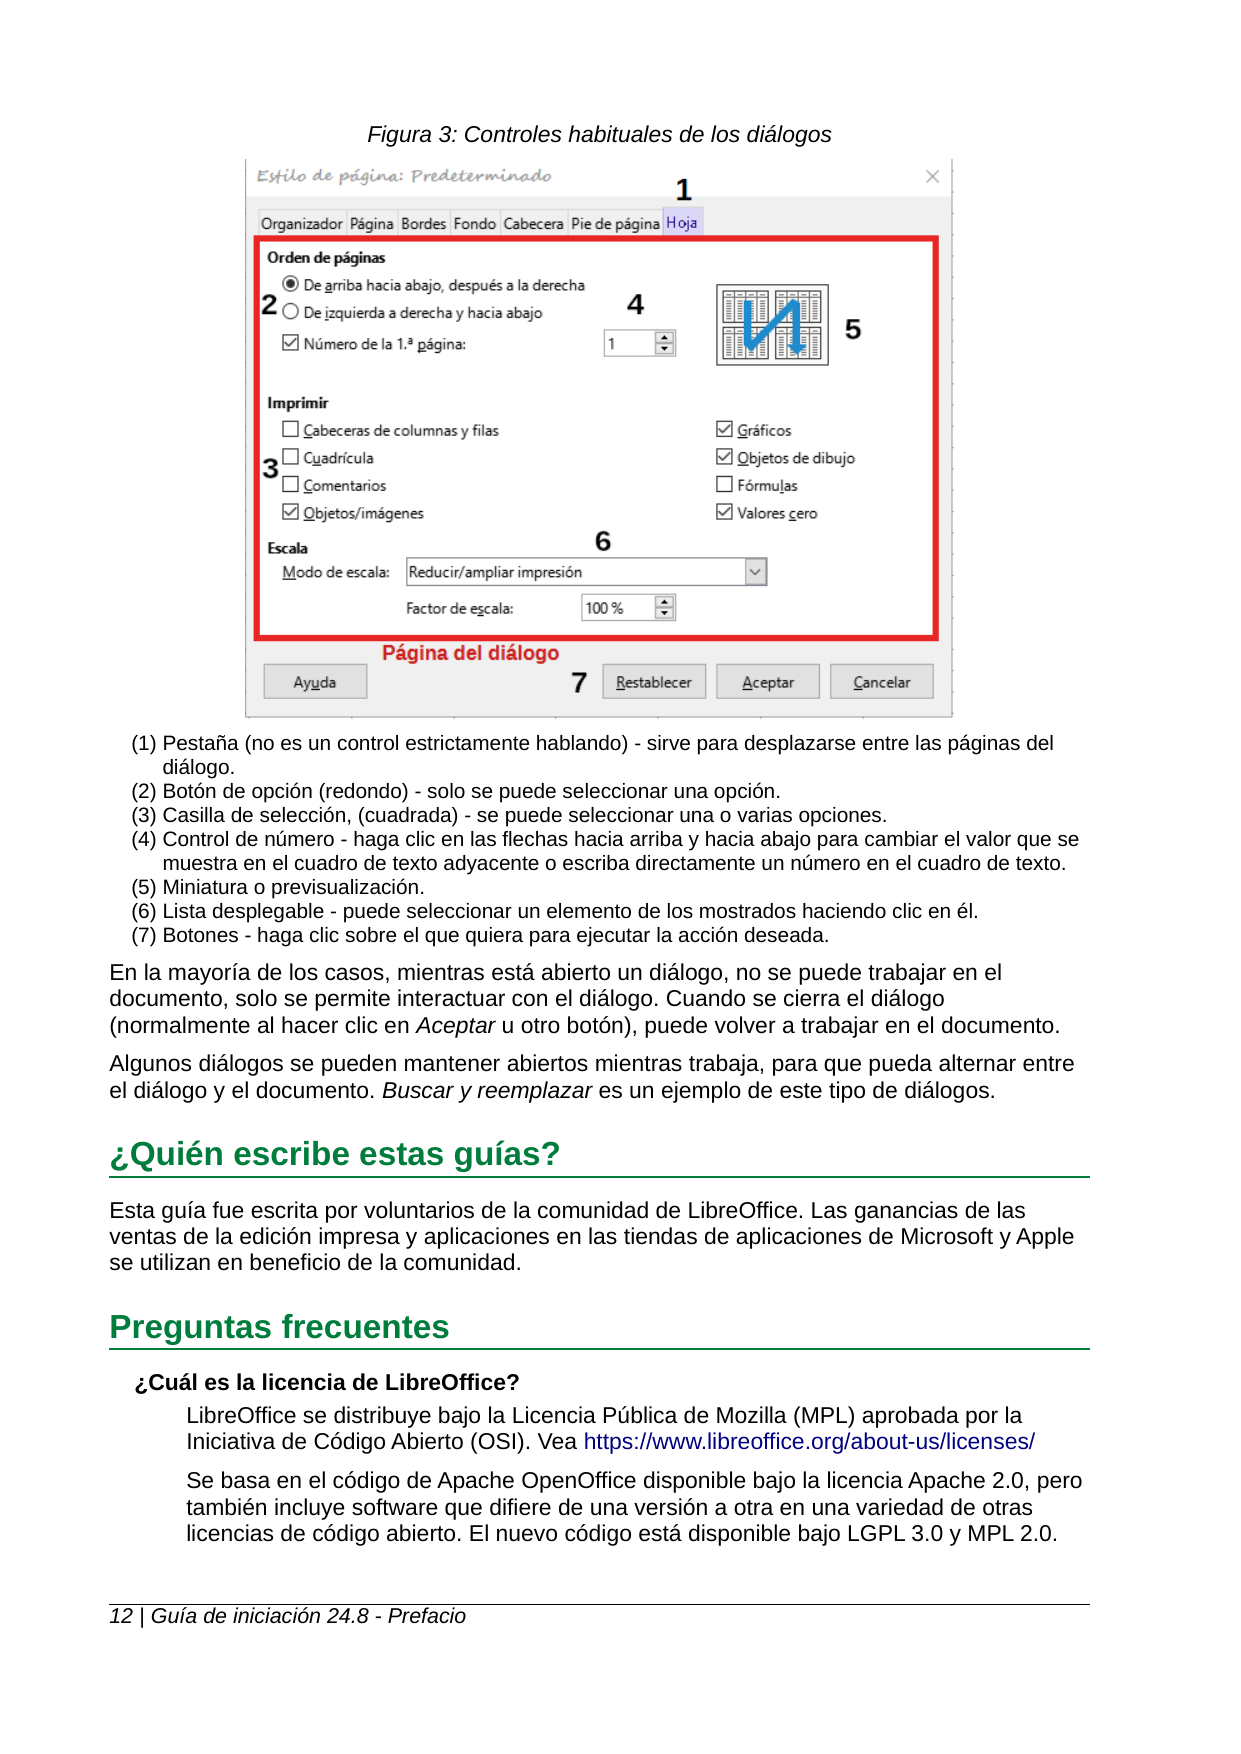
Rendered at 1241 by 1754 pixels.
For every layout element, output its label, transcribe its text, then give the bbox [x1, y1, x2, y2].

list Control de número - haga clic en las flechas hacia arriba y hacia abajo para cambiar el valor que se muestra en el cuadro de texto adyacente o escriba directamente un número en el cuadro de texto. [162, 827, 1090, 874]
text Se basa en el código de Apache OpenOffice disponible bajo la licencia Apache 2.0, pero también incluye software que difiere de una versión a otra en una variedad de otras licencias de código abierto. El nuevo código está disponible bajo LGPL 3.0 y MPL 2.0. [186, 1467, 1090, 1546]
list Lista desplegable - puede seleccionar un elemento de los mostrados haciendo clic en él. [162, 898, 1090, 922]
list Botón de opción (redondo) - solo se puede seleccionar una opción. [162, 779, 1090, 803]
list Miniatura o previsualización. [162, 874, 1090, 898]
text Figura 3: Controles habituales de los diálogos [245, 121, 954, 147]
subtitle ¿Quién escribe estas guías? [109, 1134, 1090, 1176]
text LibreOffice se distribuye bajo la Licencia Pública de Mozilla (MPL) aprobada por la Iniciativa de Código Abierto (OSI). Vea https://www.libreoffice.org/about-us/licenses/ [186, 1402, 1090, 1454]
list Pestaña (no es un control estrictamente hablando) - sirve para desplazarse entre las páginas del diálogo. [162, 731, 1090, 779]
text En la mayoría de los casos, mientras está abierto un diálogo, no se puede trabajar en el documento, solo se permite interactuar con el diálogo. Cuando se cierra el diálogo (normalmente al hacer clic en Aceptar u otro botón), puede volver a trabajar en el documento. [109, 959, 1090, 1038]
list Botones - haga clic sobre el que quiera para ejecutar la acción deseada. [162, 922, 1090, 946]
list Casilla de selección, (cuadrada) - se puede seleccionar una o varias opciones. [162, 803, 1090, 827]
subtitle Preguntas frecuentes [109, 1307, 1090, 1348]
text Esta guía fue escrita por voluntarios de la comunidad de LibreOffice. Las ganancias de las ventas de la edición impresa y aplicaciones en las tiendas de aplicaciones de Microsoft y Apple se utilizan en beneficio de la comunidad. [109, 1197, 1090, 1276]
picture [245, 159, 954, 719]
text ¿Cuál es la licencia de LibreOffice? [134, 1369, 1090, 1396]
text Algunos diálogos se pueden mantener abiertos mientras trabaja, para que pueda alternar entre el diálogo y el documento. Buscar y reemplazar es un ejemplo de este tipo de diálogos. [109, 1050, 1090, 1103]
